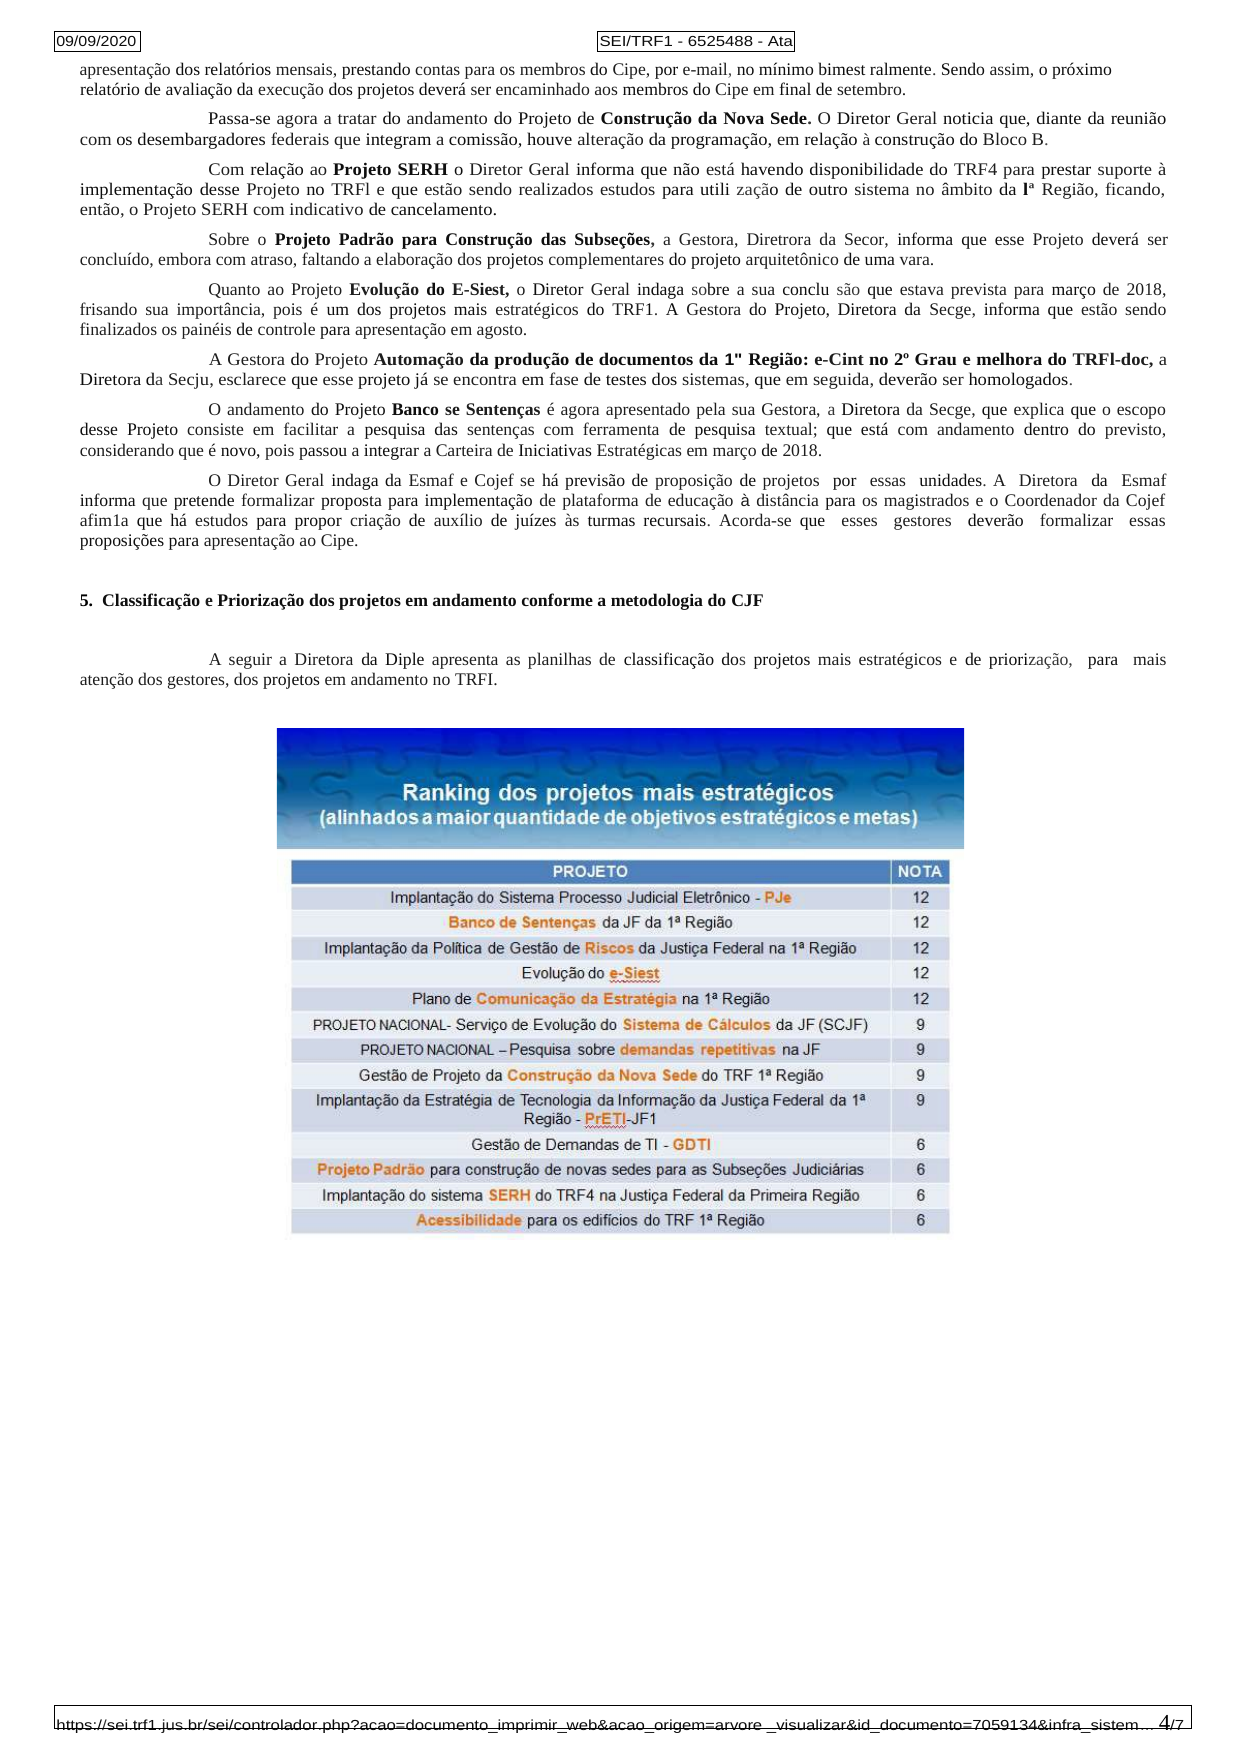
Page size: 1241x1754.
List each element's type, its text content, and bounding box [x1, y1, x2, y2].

text apresentação dos relatórios mensais, prestando contas para os membros do Cipe, por e-mail, no mínimo bimest ralmente. Sendo assim, o próximo relatório de avaliação da execução dos projetos deverá ser encaminhado aos membros do Cipe em final de setembro. [79, 59, 1130, 99]
text Com relação ao Projeto SERH o Diretor Geral informa que não está havendo disponibilidade do TRF4 para prestar suporte à implementação desse Projeto no TRFl e que estão sendo realizados estudos para utili zação de outro sistema no âmbito da lª Região, ficando, então, o Projeto SERH com indicativo de cancelamento. [79, 159, 1167, 219]
subtitle Classificação e Priorização dos projetos em andamento conforme a metodologia do CJF [79, 590, 1192, 610]
text Passa-se agora a tratar do andamento do Projeto de Construção da Nova Sede. O Diretor Geral noticia que, diante da reunião com os desembargadores federais que integram a comissão, houve alteração da programação, em relação à construção do Bloco B. [79, 109, 1167, 149]
text O Diretor Geral indaga da Esmaf e Cojef se há previsão de proposição de projetos por essas unidades. A Diretora da Esmaf informa que pretende formalizar proposta para implementação de plataforma de educação à distância para os magistrados e o Coordenador da Cojef afim1a que há estudos para propor criação de auxílio de juízes às turmas recursais. Acorda-se que esses gestores deverão formalizar essas proposições para apresentação ao Cipe. [79, 469, 1167, 551]
text Sobre o Projeto Padrão para Construção das Subseções, a Gestora, Diretrora da Secor, informa que esse Projeto deverá ser concluído, embora com atraso, faltando a elaboração dos projetos complementares do projeto arquitetônico de uma vara. [79, 229, 1167, 269]
text A Gestora do Projeto Automação da produção de documentos da 1" Região: e-Cint no 2º Grau e melhora do TRFl-doc, a Diretora da Secju, esclarece que esse projeto já se encontra em fase de testes dos sistemas, que em seguida, deverão ser homologados. [79, 349, 1168, 389]
text O andamento do Projeto Banco se Sentenças é agora apresentado pela sua Gestora, a Diretora da Secge, que explica que o escopo desse Projeto consiste em facilitar a pesquisa das sentenças com ferramenta de pesquisa textual; que está com andamento dentro do previsto, considerando que é novo, pois passou a integrar a Carteira de Iniciativas Estratégicas em março de 2018. [79, 399, 1167, 460]
text Quanto ao Projeto Evolução do E-Siest, o Diretor Geral indaga sobre a sua conclu são que estava prevista para março de 2018, frisando sua importância, pois é um dos projetos mais estratégicos do TRF1. A Gestora do Projeto, Diretora da Secge, informa que estão sendo finalizados os painéis de controle para apresentação em agosto. [79, 278, 1167, 339]
text A seguir a Diretora da Diple apresenta as planilhas de classificação dos projetos mais estratégicos e de priorização, para mais atenção dos gestores, dos projetos em andamento no TRFI. [79, 649, 1167, 689]
picture [276, 728, 965, 1240]
